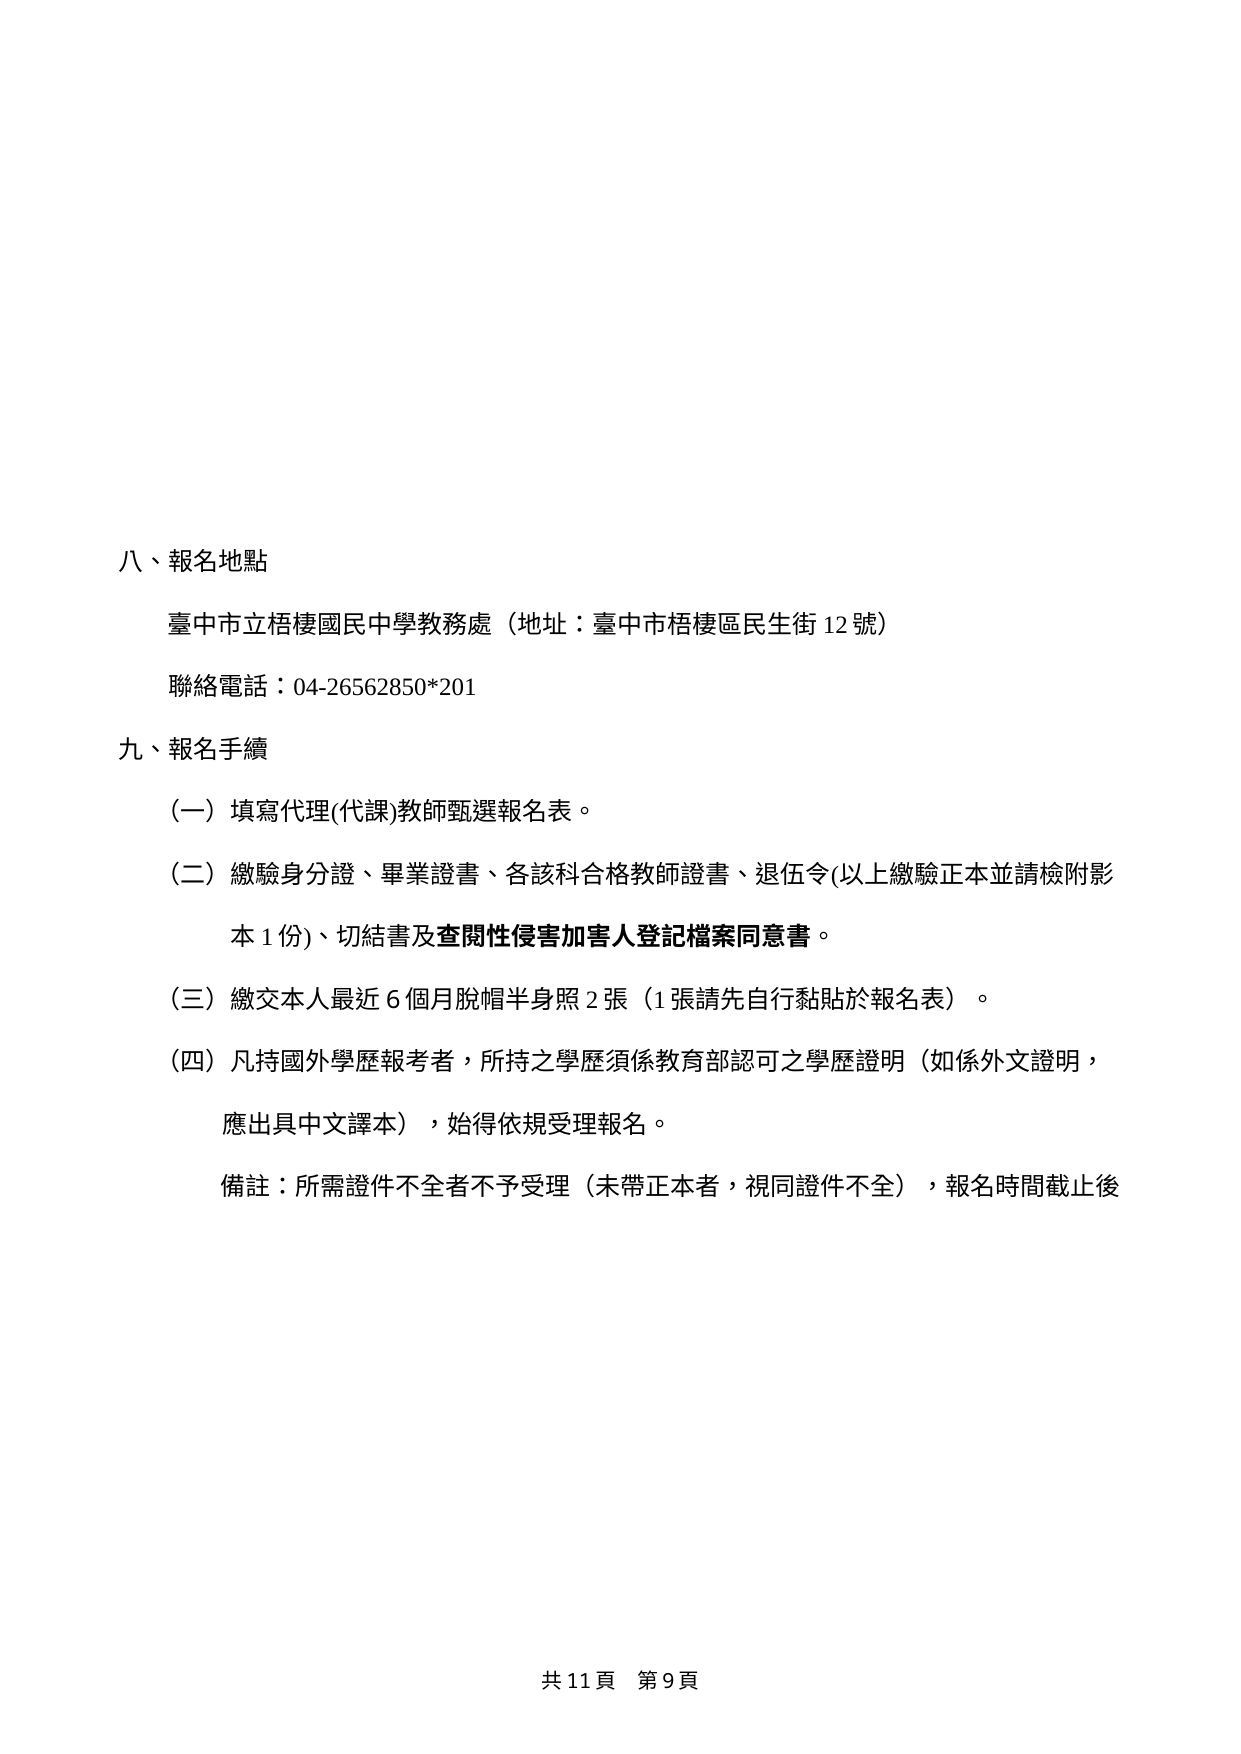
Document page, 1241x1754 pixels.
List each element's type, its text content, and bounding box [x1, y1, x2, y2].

text （一）填寫代理(代課)教師甄選報名表。 [118, 768, 1122, 831]
text 臺中市立梧棲國民中學教務處（地址：臺中市梧棲區民生街12號） 聯絡電話：04-26562850*201 [168, 581, 1122, 706]
text 八、報名地點 [118, 518, 1122, 581]
text 備註：所需證件不全者不予受理（未帶正本者，視同證件不全），報名時間截止後 [221, 1143, 1122, 1206]
text （二）繳驗身分證、畢業證書、各該科合格教師證書、退伍令(以上繳驗正本並請檢附影本1份)、切結書及查閱性侵害加害人登記檔案同意書。 [156, 831, 1122, 956]
text 九、報名手續 [118, 706, 1122, 768]
text （四）凡持國外學歷報考者，所持之學歷須係教育部認可之學歷證明（如係外文證明，應出具中文譯本），始得依規受理報名。 [156, 1018, 1122, 1143]
text （三）繳交本人最近6個月脫帽半身照2張（1張請先自行黏貼於報名表）。 [156, 956, 1122, 1018]
